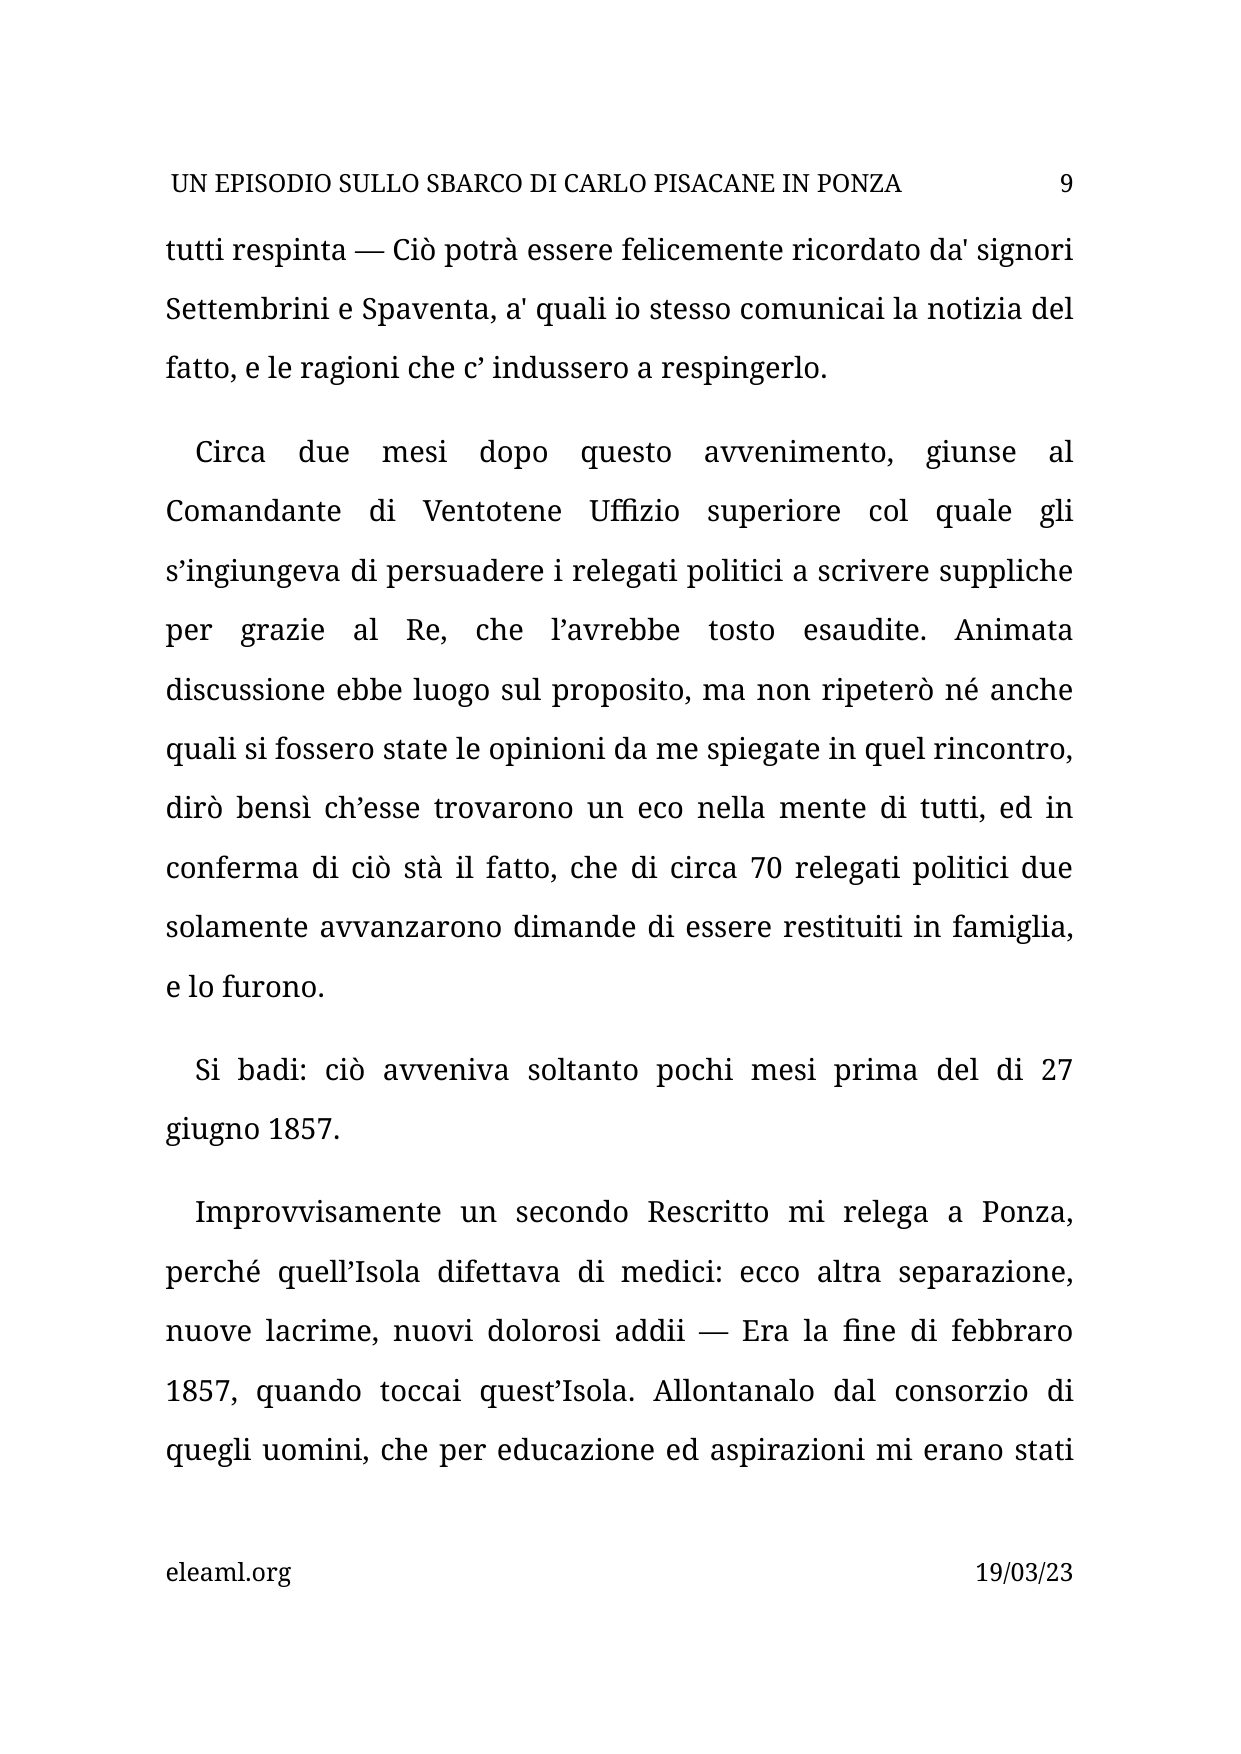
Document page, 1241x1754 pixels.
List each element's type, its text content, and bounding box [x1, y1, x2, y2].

text Improvvisamente un secondo Rescritto mi relega a Ponza, perché quell’Isola difettava di medici: ecco altra separazione, nuove lacrime, nuovi dolorosi addii — Era la fine di febbraro 1857, quando toccai quest’Isola. Allontanalo dal consorzio di quegli uomini, che per educazione ed aspirazioni mi erano stati [165, 1192, 1075, 1469]
text tutti respinta — Ciò potrà essere felicemente ricordato da' signori Settembrini e Spaventa, a' quali io stesso comunicai la notizia del fatto, e le ragioni che c’ indussero a respingerlo. [165, 229, 1075, 387]
text Si badi: ciò avveniva soltanto pochi mesi prima del di 27 giugno 1857. [165, 1049, 1075, 1148]
text Circa due mesi dopo questo avvenimento, giunse al Comandante di Ventotene Uffizio superiore col quale gli s’ingiungeva di persuadere i relegati politici a scrivere suppliche per grazie al Re, che l’avrebbe tosto esaudite. Animata discussione ebbe luogo sul proposito, ma non ripeterò né anche quali si fossero state le opinioni da me spiegate in quel rincontro, dirò bensì ch’esse trovarono un eco nella mente di tutti, ed in conferma di ciò stà il fatto, che di circa 70 relegati politici due solamente avvanzarono dimande di essere restituiti in famiglia, e lo furono. [165, 431, 1075, 1006]
